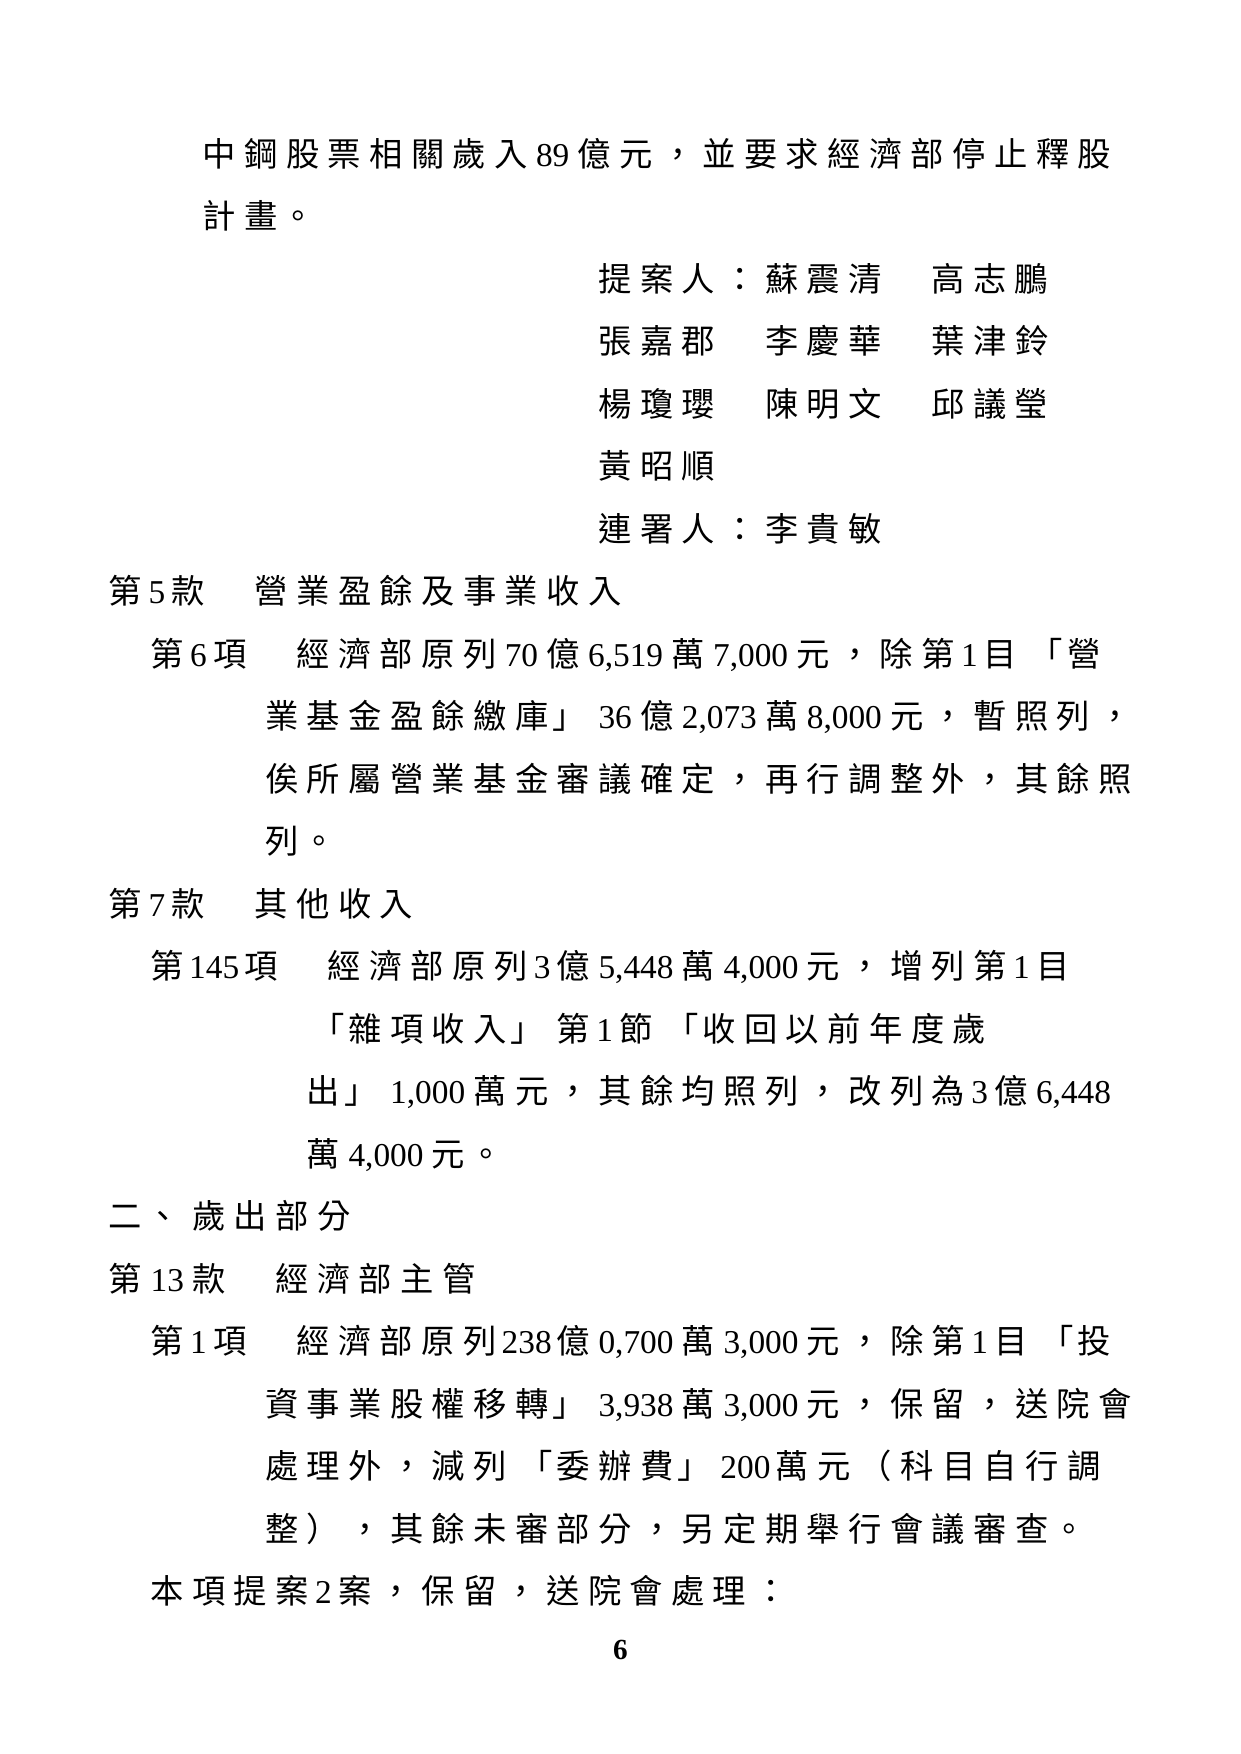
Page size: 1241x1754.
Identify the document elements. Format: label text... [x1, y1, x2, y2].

text 中鋼股票相關歲入89億元，並要求經濟部停止釋股計畫。 [139, 110, 1136, 235]
text 本項提案2案，保留，送院會處理： [139, 1548, 1136, 1610]
text 第7款 其他收入 [104, 860, 1136, 923]
text 提案人：蘇震清 高志鵬 張嘉郡 李慶華 葉津鈴 楊瓊瓔 陳明文 邱議瑩 黃昭順 [589, 235, 1105, 485]
text 第13款 經濟部主管 [104, 1235, 1136, 1298]
text 二、歲出部分 [104, 1173, 1136, 1235]
text 第6項 經濟部原列70億6,519萬7,000元，除第1目「營業基金盈餘繳庫」36億2,073萬8,000元，暫照列，俟所屬營業基金審議確定，再行調整外，其餘照列。 [139, 610, 1136, 860]
text 連署人：李貴敏 [589, 485, 1105, 548]
text 第145項 經濟部原列3億5,448萬4,000元，增列第1目「雜項收入」第1節「收回以前年度歲出」1,000萬元，其餘均照列，改列為3億6,448萬4,000元。 [139, 923, 1136, 1173]
text 第5款 營業盈餘及事業收入 [104, 548, 1136, 610]
text 第1項 經濟部原列238億0,700萬3,000元，除第1目「投資事業股權移轉」3,938萬3,000元，保留，送院會處理外，減列「委辦費」200萬元（科目自行調整），其餘未審部分，另定期舉行會議審查。 [139, 1298, 1136, 1548]
